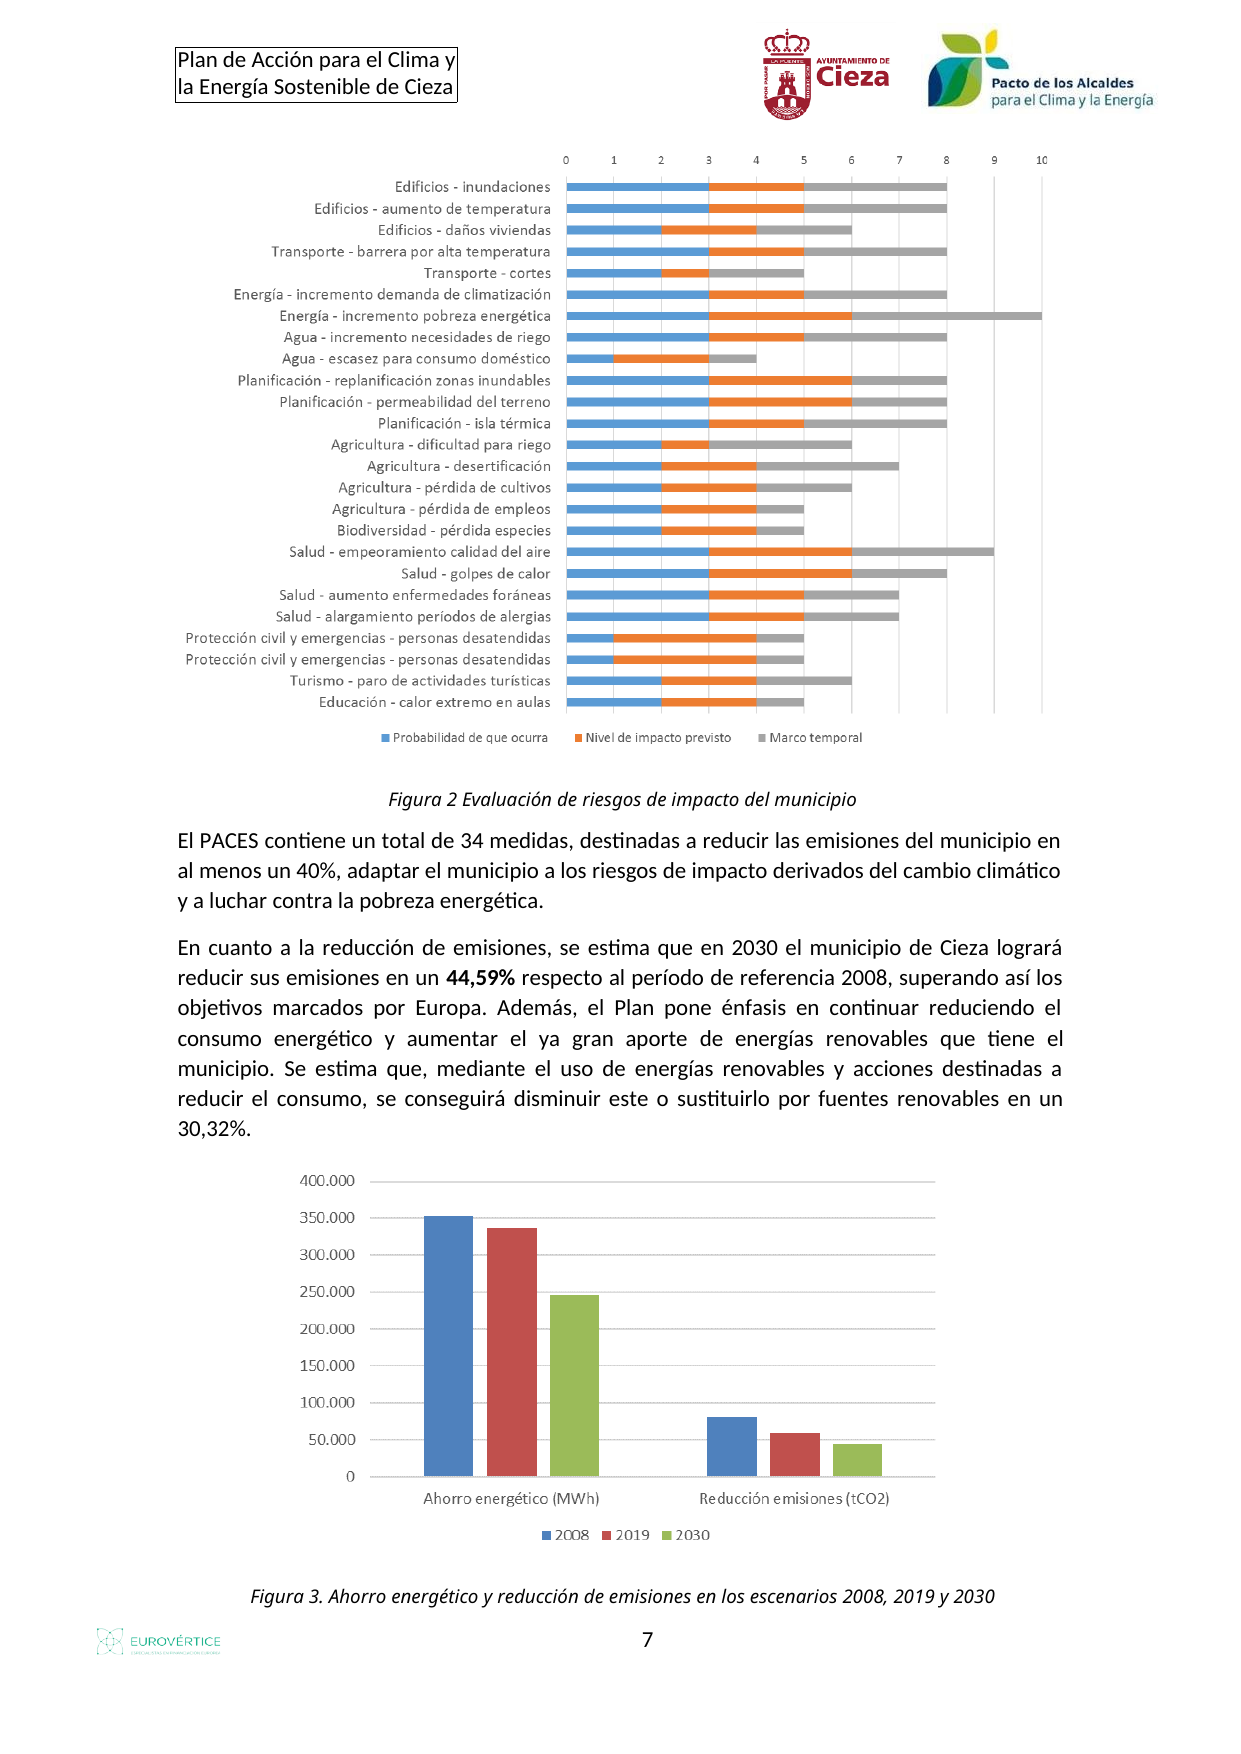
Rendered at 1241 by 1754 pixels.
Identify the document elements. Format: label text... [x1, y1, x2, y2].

text El PACES contiene un total de 34 medidas, destinadas a reducir las emisiones del municipio en al menos un 40%, adaptar el municipio a los riesgos de impacto derivados del cambio climático y a luchar contra la pobreza energética. [177, 826, 1063, 914]
picture [755, 22, 897, 125]
picture [921, 23, 1159, 114]
text Figura 2 Evaluación de riesgos de impacto del municipio [217, 786, 1028, 812]
text Figura 3. Ahorro energético y reducción de emisiones en los escenarios 2008, 2019 y 2030 [217, 1584, 1028, 1609]
picture [299, 1175, 936, 1540]
picture [96, 1628, 221, 1655]
picture [186, 156, 1048, 744]
text En cuanto a la reducción de emisiones, se estima que en 2030 el municipio de Cieza logrará reducir sus emisiones en un 44,59% respecto al período de referencia 2008, superando así los objetivos marcados por Europa. Además, el Plan pone énfasis en continuar reduciendo el consumo energético y aumentar el ya gran aporte de energías renovables que tiene el municipio. Se estima que, mediante el uso de energías renovables y acciones destinadas a reducir el consumo, se conseguirá disminuir este o sustituirlo por fuentes renovables en un 30,32%. [177, 933, 1064, 1142]
